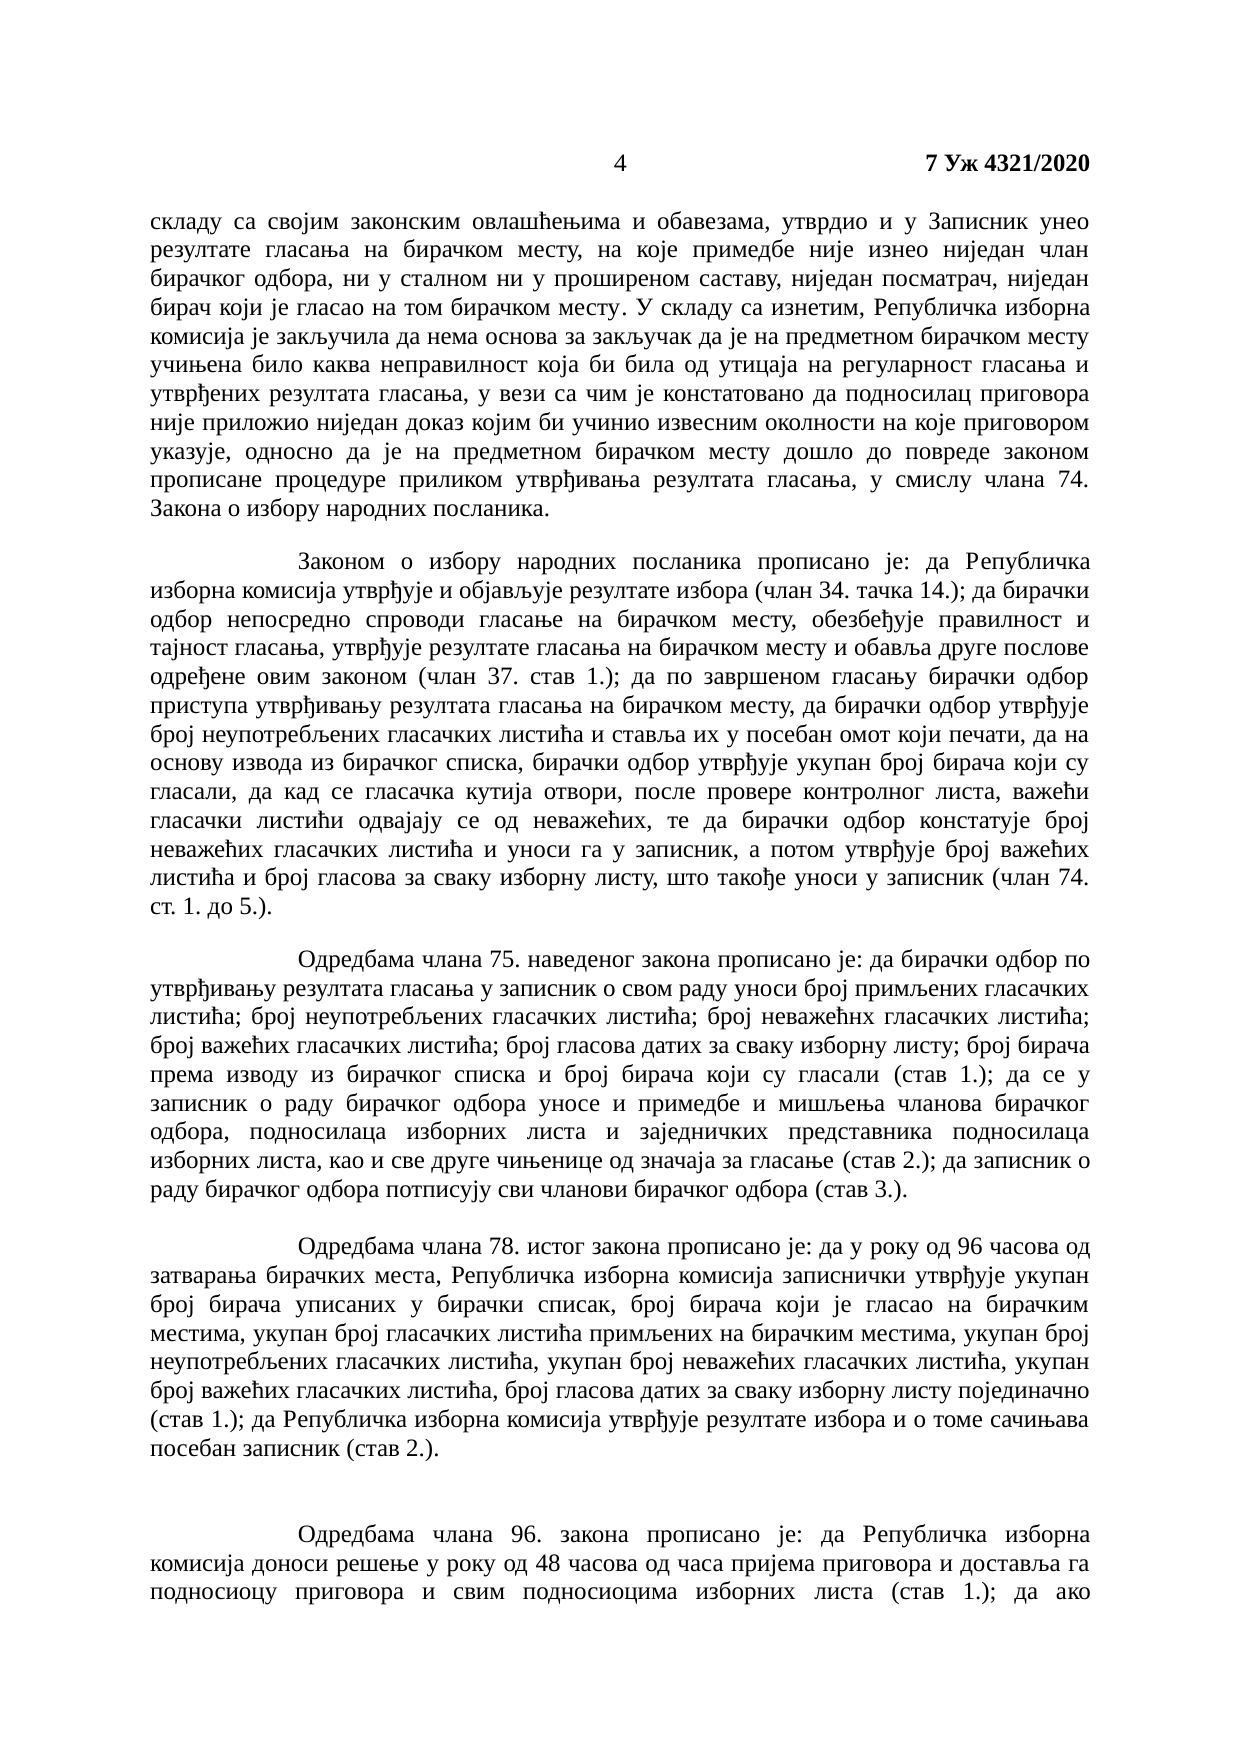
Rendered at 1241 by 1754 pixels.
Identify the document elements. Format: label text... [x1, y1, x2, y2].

text складу са својим законским овлашћењима и обавезама, утврдио и у Записник унео резултате гласања на бирачком месту, на које примедбе није изнео ниједан члан бирачког одбора, ни у сталном ни у проширеном саставу, ниједан посматрач, ниједан бирач који је гласао на том бирачком месту. У складу са изнетим, Републичка изборна комисија је закључила да нема основа за закључак да је на предметном бирачком месту учињена било каква неправилност која би била од утицаја на регуларност гласања и утврђених резултата гласања, у вези са чим је констатовано да подносилац приговора није приложио ниједан доказ којим би учинио извесним околности на које приговором указује, односно да је на предметном бирачком месту дошло до повреде законом прописане процедуре приликом утврђивања резултата гласања, у смислу члана 74. Закона о избору народних посланика. [150, 206, 1091, 522]
text Законом о избору народних посланика прописано је: да Републичка изборна комисија утврђује и објављује резултате избора (члан 34. тачка 14.); да бирачки одбор непосредно спроводи гласање на бирачком месту, обезбеђује правилност и тајност гласања, утврђује резултате гласања на бирачком месту и обавља друге послове одређене овим законом (члан 37. став 1.); да по завршеном гласању бирачки одбор приступа утврђивању резултата гласања на бирачком месту, да бирачки одбор утврђује број неупотребљених гласачких листића и ставља их у посебан омот који печати, да на основу извода из бирачког списка, бирачки одбор утврђује укупан број бирача који су гласали, да кад се гласачка кутија отвори, после провере контролног листа, важећи гласачки листићи одвајају се од неважећих, те да бирачки одбор констатује број неважећих гласачких листића и уноси га у записник, а потом утврђује број важећих листића и број гласова за сваку изборну листу, што такође уноси у записник (члан 74. ст. 1. до 5.). [150, 546, 1091, 920]
text Одредбама члана 75. наведеног закона прописано је: да бирачки одбор по утврђивању резултата гласања у записник о свом раду уноси број примљених гласачких листића; број неупотребљених гласачких листића; број неважећнх гласачких листића; број важећих гласачких листића; број гласова датих за сваку изборну листу; број бирача према изводу из бирачког списка и број бирача који су гласали (став 1.); да се у записник о раду бирачког одбора уносе и примедбе и мишљења чланова бирачког одбора, подносилаца изборних листа и заједничких представника подносилаца изборних листа, као и све друге чињенице од значаја за гласање (став 2.); да записник о раду бирачког одбора потписују сви чланови бирачког одбора (став 3.). [150, 944, 1091, 1203]
text Одредбама члана 78. истог закона прописано је: да у року од 96 часова од затварања бирачких места, Републичка изборна комисија записнички утврђује укупан број бирача уписаних у бирачки списак, број бирача који је гласао на бирачким местима, укупан број гласачких листића примљених на бирачким местима, укупан број неупотребљених гласачких листића, укупан број неважећих гласачких листића, укупан број важећих гласачких листића, број гласова датих за сваку изборну листу појединачно (став 1.); да Републичка изборна комисија утврђује резултате избора и о томе сачињава посебан записник (став 2.). [150, 1203, 1091, 1461]
text Одредбама члана 96. закона прописано је: да Републичка изборна комисија доноси решење у року од 48 часова од часа пријема приговора и доставља га подносиоцу приговора и свим подносиоцима изборних листа (став 1.); да ако [150, 1519, 1091, 1605]
